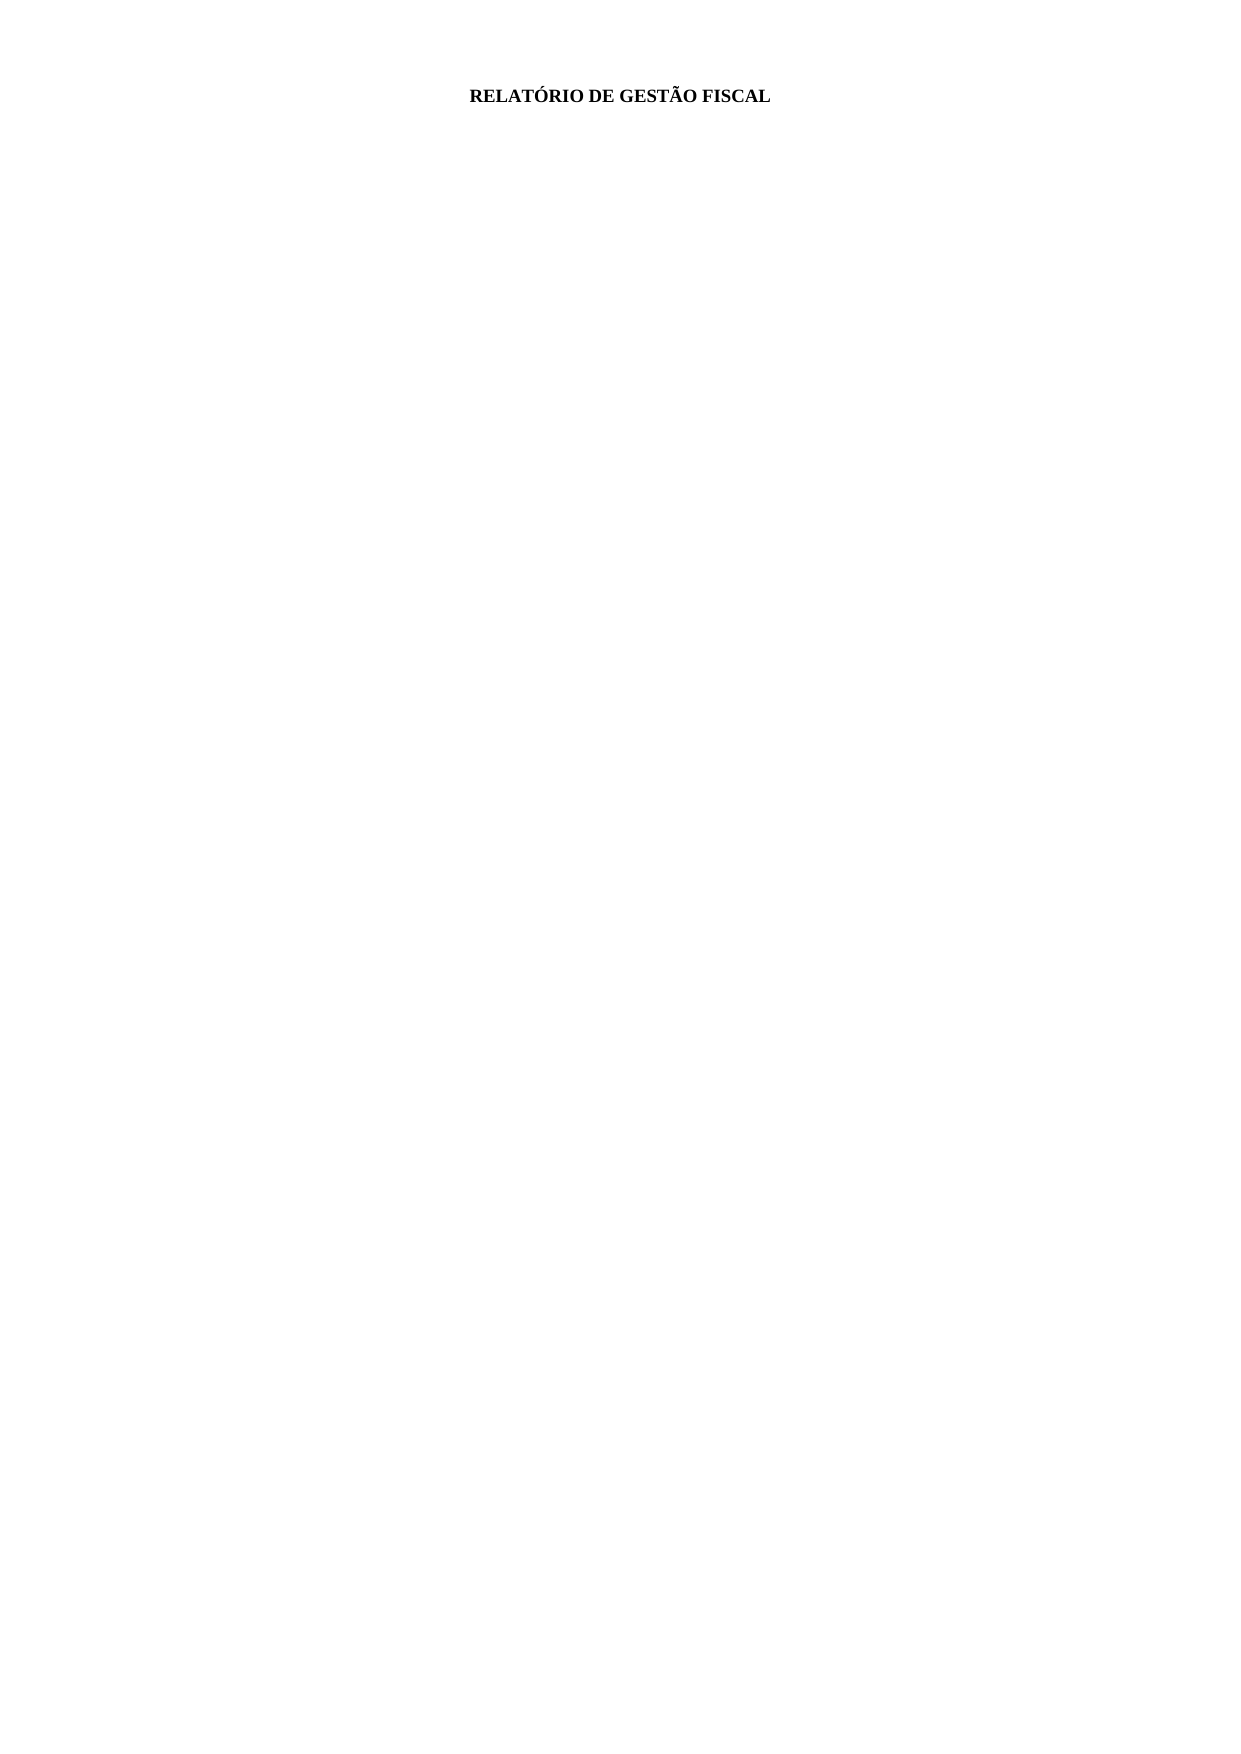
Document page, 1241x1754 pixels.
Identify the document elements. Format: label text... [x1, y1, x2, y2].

table_header RELATÓRIO DE GESTÃO FISCAL [81, 75, 1160, 106]
